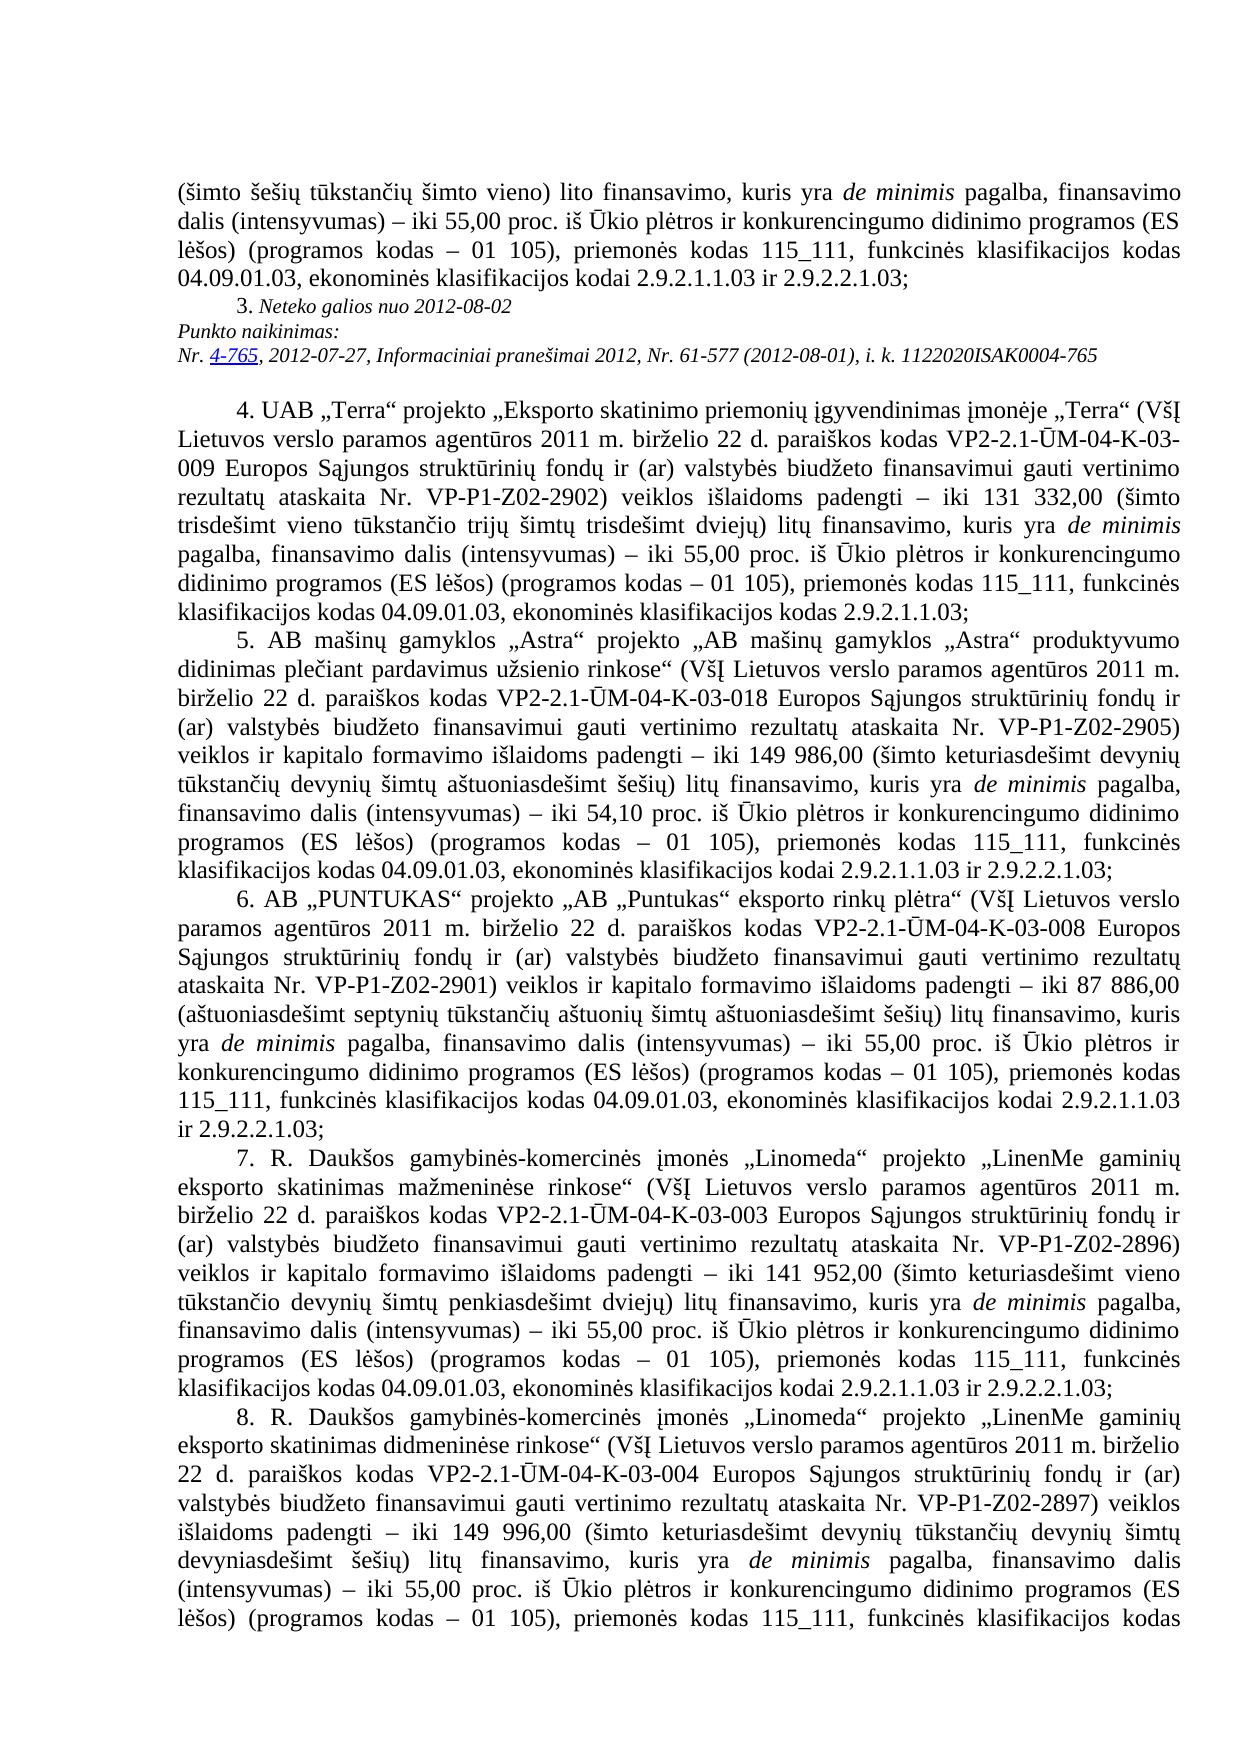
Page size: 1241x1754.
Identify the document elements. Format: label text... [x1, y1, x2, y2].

text 3. Neteko galios nuo 2012-08-02 [177, 292, 1181, 318]
text 6. AB „PUNTUKAS“ projekto „AB „Puntukas“ eksporto rinkų plėtra“ (VšĮ Lietuvos verslo paramos agentūros 2011 m. birželio 22 d. paraiškos kodas VP2-2.1-ŪM-04-K-03-008 Europos Sąjungos struktūrinių fondų ir (ar) valstybės biudžeto finansavimui gauti vertinimo rezultatų ataskaita Nr. VP-P1-Z02-2901) veiklos ir kapitalo formavimo išlaidoms padengti – iki 87 886,00 (aštuoniasdešimt septynių tūkstančių aštuonių šimtų aštuoniasdešimt šešių) litų finansavimo, kuris yra de minimis pagalba, finansavimo dalis (intensyvumas) – iki 55,00 proc. iš Ūkio plėtros ir konkurencingumo didinimo programos (ES lėšos) (programos kodas – 01 105), priemonės kodas 115_111, funkcinės klasifikacijos kodas 04.09.01.03, ekonominės klasifikacijos kodai 2.9.2.1.1.03 ir 2.9.2.2.1.03; [177, 884, 1181, 1143]
text (šimto šešių tūkstančių šimto vieno) lito finansavimo, kuris yra de minimis pagalba, finansavimo dalis (intensyvumas) – iki 55,00 proc. iš Ūkio plėtros ir konkurencingumo didinimo programos (ES lėšos) (programos kodas – 01 105), priemonės kodas 115_111, funkcinės klasifikacijos kodas 04.09.01.03, ekonominės klasifikacijos kodai 2.9.2.1.1.03 ir 2.9.2.2.1.03; [177, 177, 1181, 292]
text Nr. 4-765, 2012-07-27, Informaciniai pranešimai 2012, Nr. 61-577 (2012-08-01), i. k. 1122020ISAK0004-765 [177, 343, 1181, 367]
text 8. R. Daukšos gamybinės-komercinės įmonės „Linomeda“ projekto „LinenMe gaminių eksporto skatinimas didmeninėse rinkose“ (VšĮ Lietuvos verslo paramos agentūros 2011 m. birželio 22 d. paraiškos kodas VP2-2.1-ŪM-04-K-03-004 Europos Sąjungos struktūrinių fondų ir (ar) valstybės biudžeto finansavimui gauti vertinimo rezultatų ataskaita Nr. VP-P1-Z02-2897) veiklos išlaidoms padengti – iki 149 996,00 (šimto keturiasdešimt devynių tūkstančių devynių šimtų devyniasdešimt šešių) litų finansavimo, kuris yra de minimis pagalba, finansavimo dalis (intensyvumas) – iki 55,00 proc. iš Ūkio plėtros ir konkurencingumo didinimo programos (ES lėšos) (programos kodas – 01 105), priemonės kodas 115_111, funkcinės klasifikacijos kodas [177, 1402, 1181, 1632]
text 7. R. Daukšos gamybinės-komercinės įmonės „Linomeda“ projekto „LinenMe gaminių eksporto skatinimas mažmeninėse rinkose“ (VšĮ Lietuvos verslo paramos agentūros 2011 m. birželio 22 d. paraiškos kodas VP2-2.1-ŪM-04-K-03-003 Europos Sąjungos struktūrinių fondų ir (ar) valstybės biudžeto finansavimui gauti vertinimo rezultatų ataskaita Nr. VP-P1-Z02-2896) veiklos ir kapitalo formavimo išlaidoms padengti – iki 141 952,00 (šimto keturiasdešimt vieno tūkstančio devynių šimtų penkiasdešimt dviejų) litų finansavimo, kuris yra de minimis pagalba, finansavimo dalis (intensyvumas) – iki 55,00 proc. iš Ūkio plėtros ir konkurencingumo didinimo programos (ES lėšos) (programos kodas – 01 105), priemonės kodas 115_111, funkcinės klasifikacijos kodas 04.09.01.03, ekonominės klasifikacijos kodai 2.9.2.1.1.03 ir 2.9.2.2.1.03; [177, 1143, 1181, 1402]
text Punkto naikinimas: [177, 318, 1181, 343]
text 5. AB mašinų gamyklos „Astra“ projekto „AB mašinų gamyklos „Astra“ produktyvumo didinimas plečiant pardavimus užsienio rinkose“ (VšĮ Lietuvos verslo paramos agentūros 2011 m. birželio 22 d. paraiškos kodas VP2-2.1-ŪM-04-K-03-018 Europos Sąjungos struktūrinių fondų ir (ar) valstybės biudžeto finansavimui gauti vertinimo rezultatų ataskaita Nr. VP-P1-Z02-2905) veiklos ir kapitalo formavimo išlaidoms padengti – iki 149 986,00 (šimto keturiasdešimt devynių tūkstančių devynių šimtų aštuoniasdešimt šešių) litų finansavimo, kuris yra de minimis pagalba, finansavimo dalis (intensyvumas) – iki 54,10 proc. iš Ūkio plėtros ir konkurencingumo didinimo programos (ES lėšos) (programos kodas – 01 105), priemonės kodas 115_111, funkcinės klasifikacijos kodas 04.09.01.03, ekonominės klasifikacijos kodai 2.9.2.1.1.03 ir 2.9.2.2.1.03; [177, 625, 1181, 884]
text 4. UAB „Terra“ projekto „Eksporto skatinimo priemonių įgyvendinimas įmonėje „Terra“ (VšĮ Lietuvos verslo paramos agentūros 2011 m. birželio 22 d. paraiškos kodas VP2-2.1-ŪM-04-K-03-009 Europos Sąjungos struktūrinių fondų ir (ar) valstybės biudžeto finansavimui gauti vertinimo rezultatų ataskaita Nr. VP-P1-Z02-2902) veiklos išlaidoms padengti – iki 131 332,00 (šimto trisdešimt vieno tūkstančio trijų šimtų trisdešimt dviejų) litų finansavimo, kuris yra de minimis pagalba, finansavimo dalis (intensyvumas) – iki 55,00 proc. iš Ūkio plėtros ir konkurencingumo didinimo programos (ES lėšos) (programos kodas – 01 105), priemonės kodas 115_111, funkcinės klasifikacijos kodas 04.09.01.03, ekonominės klasifikacijos kodas 2.9.2.1.1.03; [177, 395, 1181, 625]
